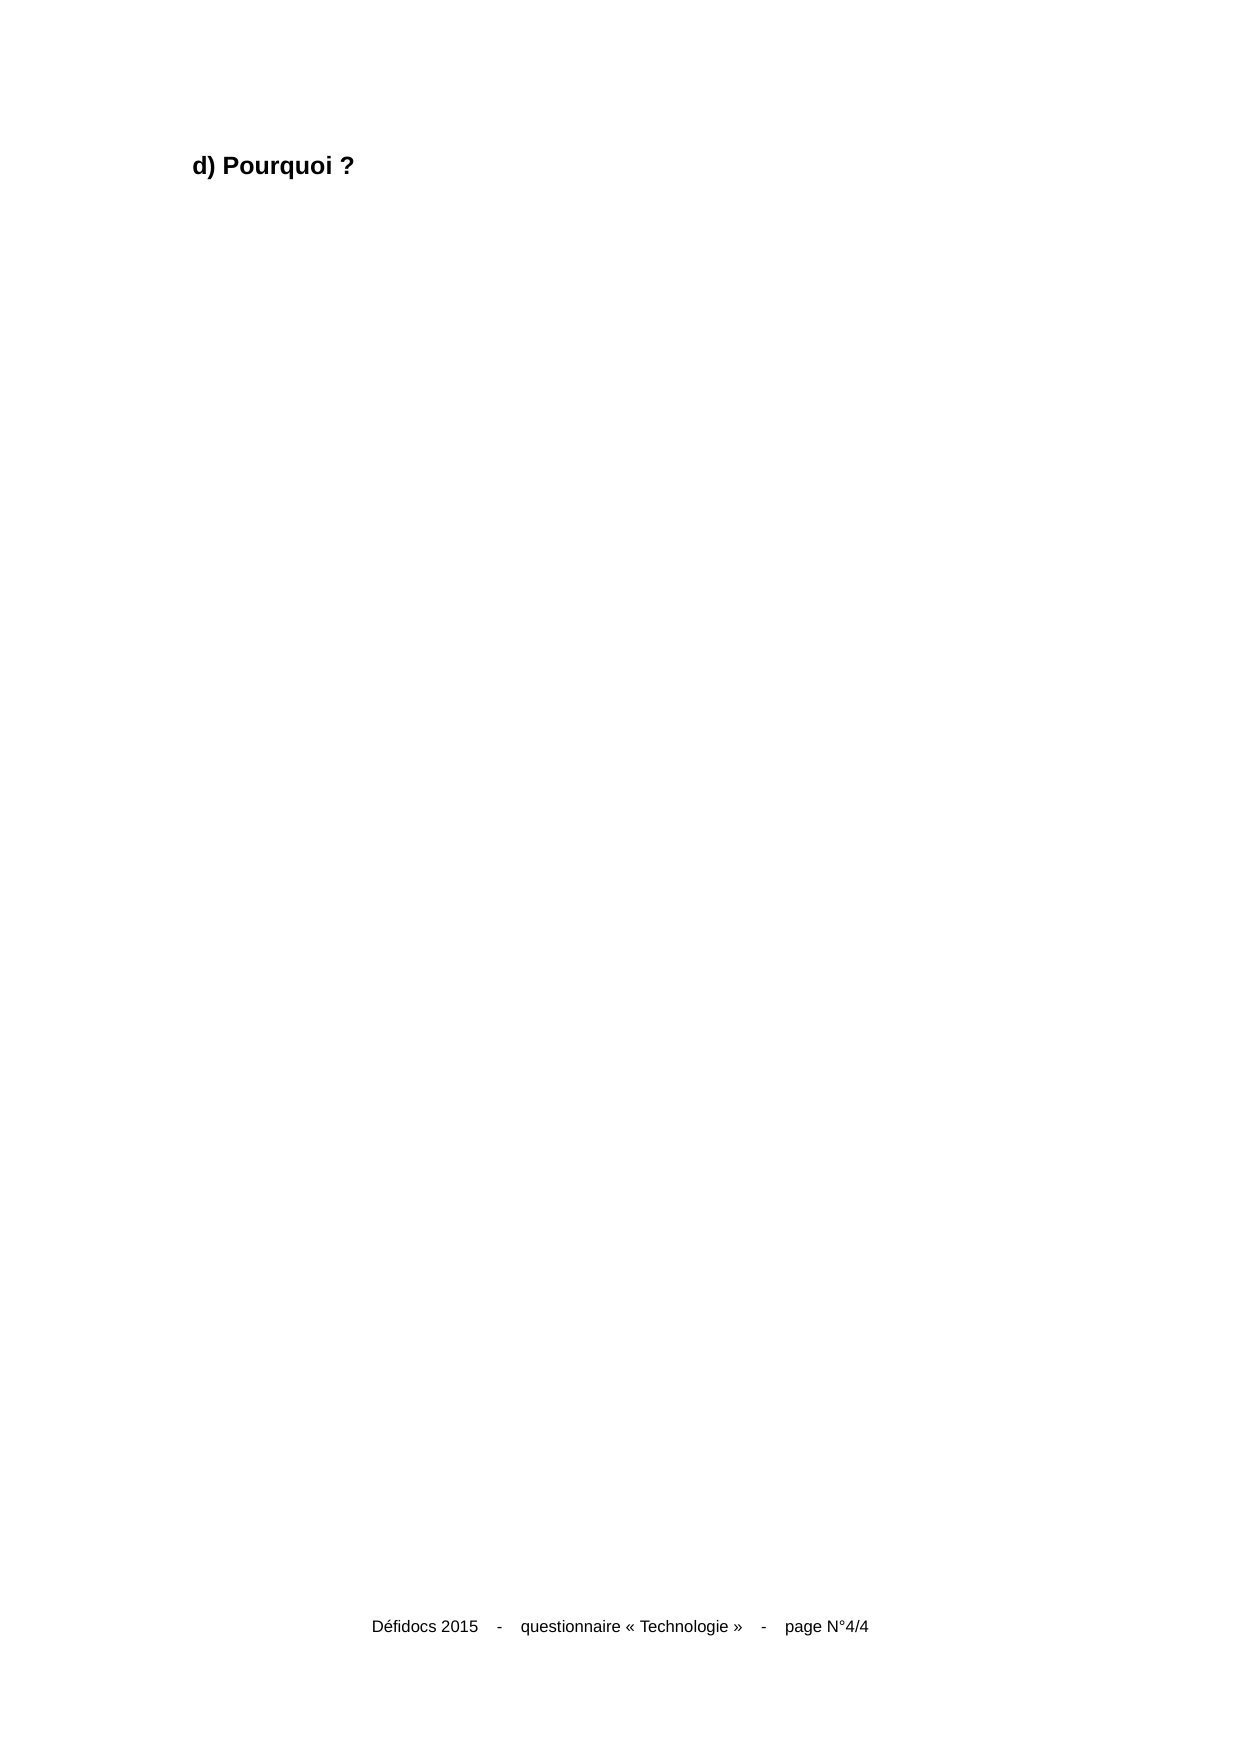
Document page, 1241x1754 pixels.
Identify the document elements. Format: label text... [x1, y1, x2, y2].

text d) Pourquoi ? [118, 151, 1122, 180]
